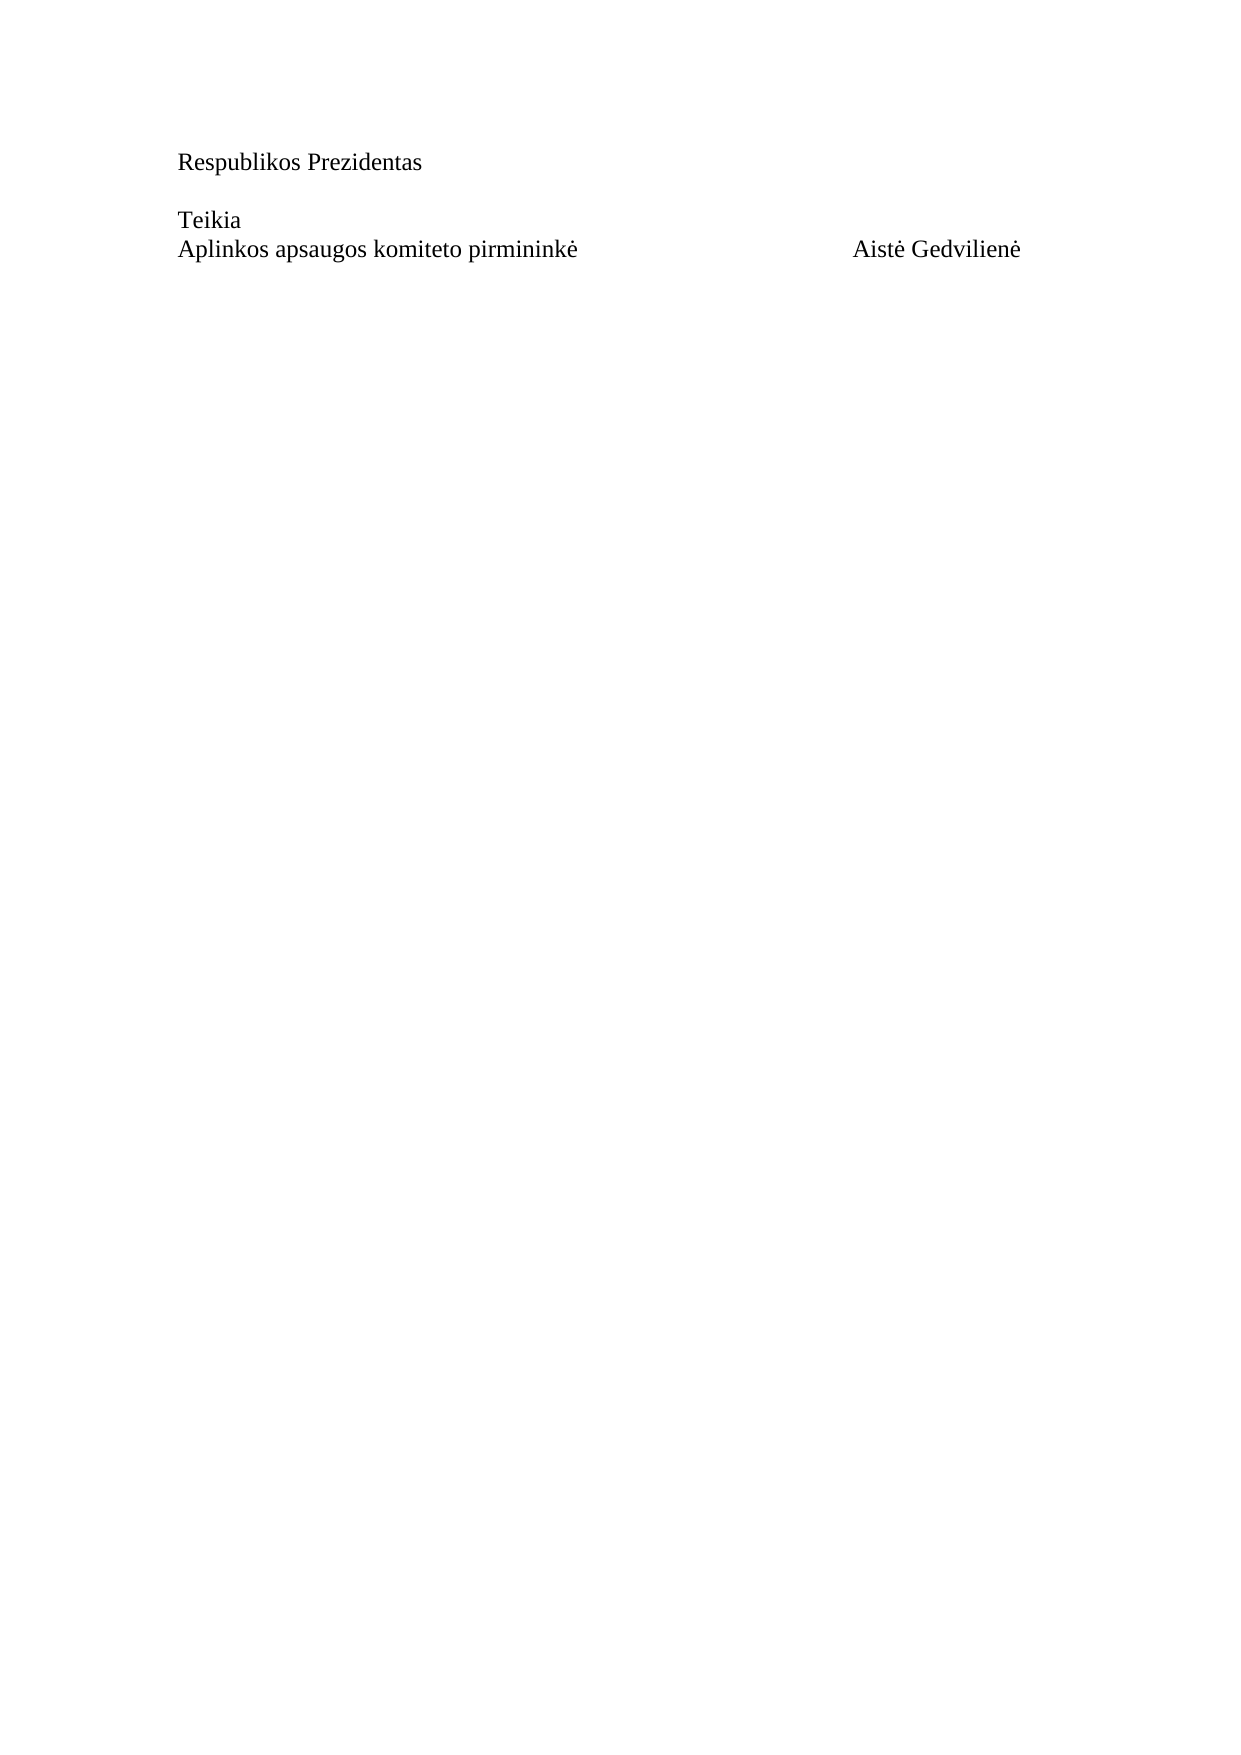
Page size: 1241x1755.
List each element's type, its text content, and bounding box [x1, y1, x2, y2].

text Teikia [177, 205, 1152, 234]
text Respublikos Prezidentas [177, 147, 1152, 176]
text Aplinkos apsaugos komiteto pirmininkė Aistė Gedvilienė [177, 234, 1152, 262]
